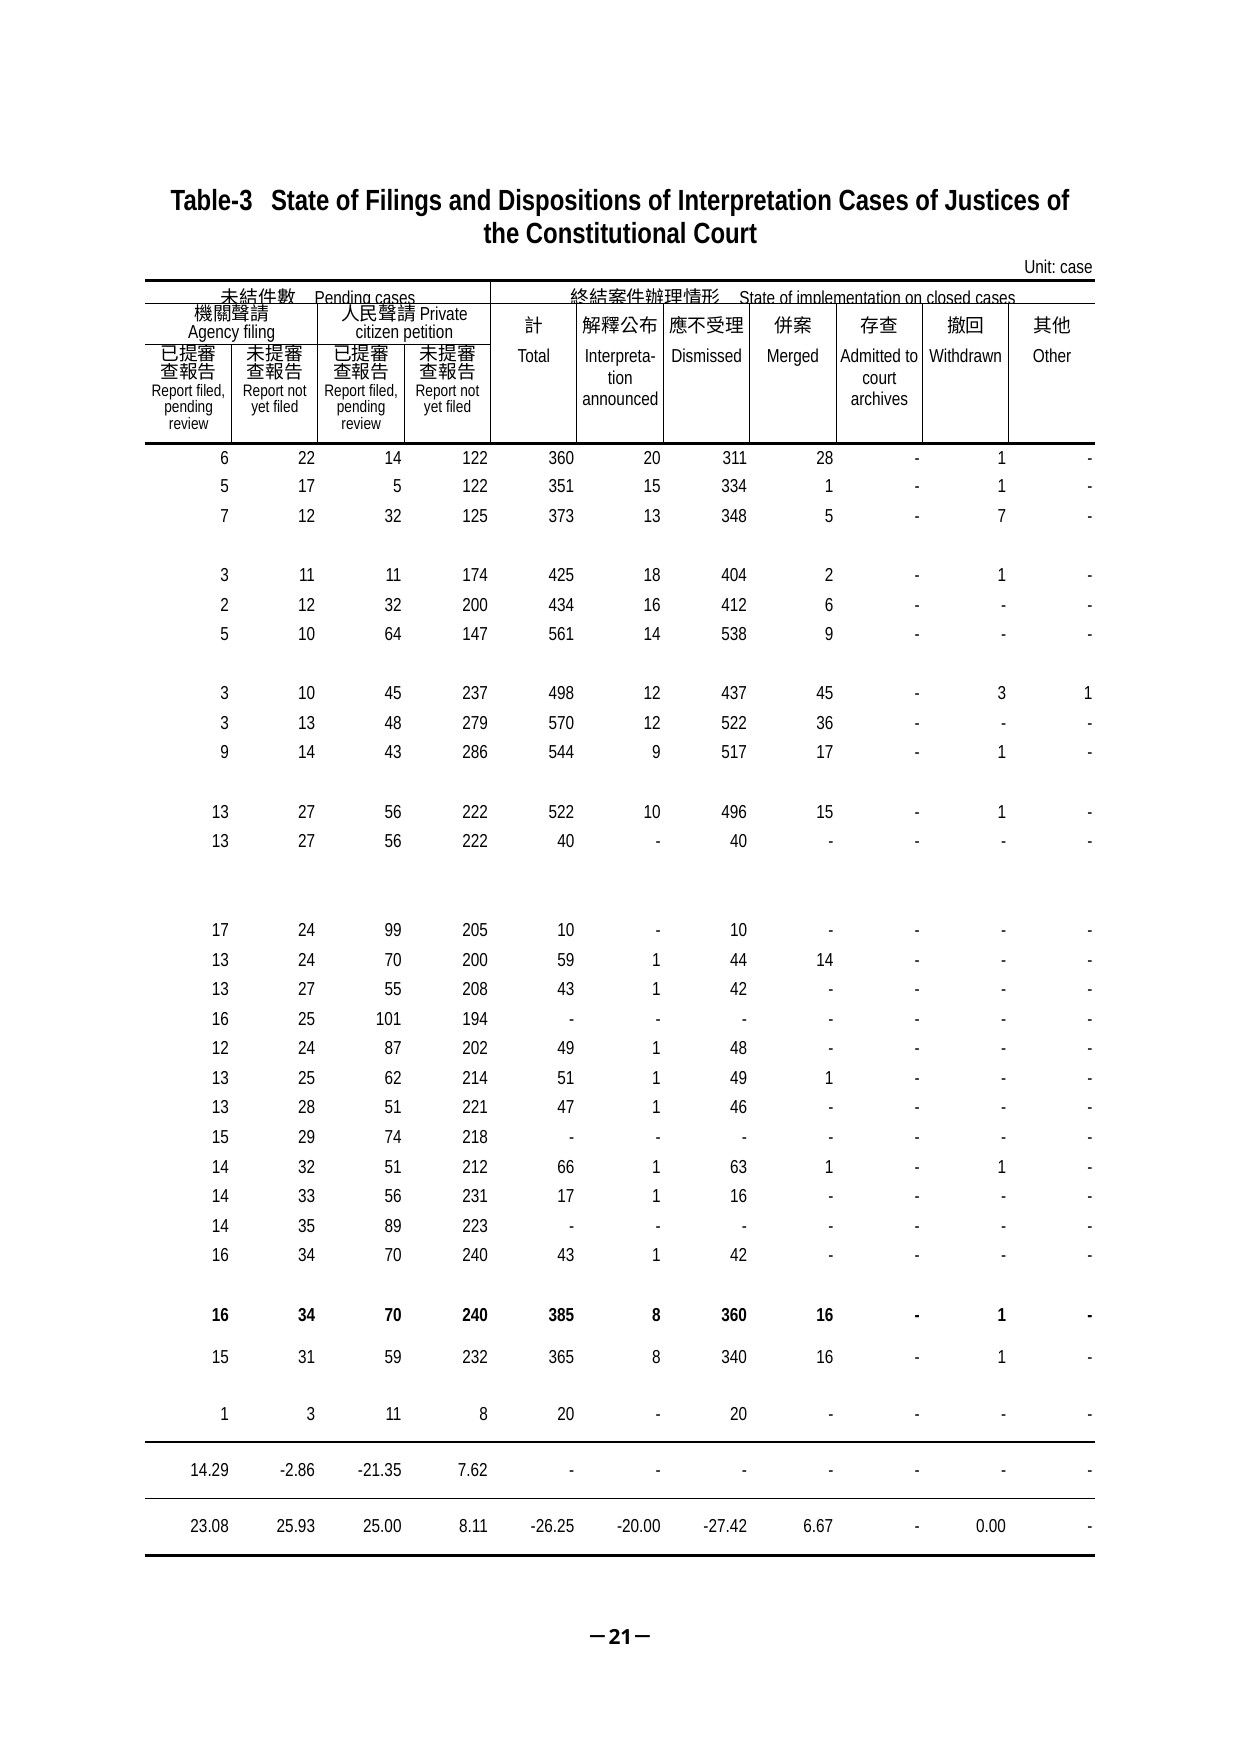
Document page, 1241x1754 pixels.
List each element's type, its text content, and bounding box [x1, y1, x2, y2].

table_cell 14 [145, 1152, 231, 1181]
table_cell - [1009, 1033, 1095, 1063]
table_cell 351 [491, 471, 577, 501]
table_cell - [1009, 590, 1095, 619]
table_cell - [922, 915, 1009, 944]
table_cell 9 [750, 619, 836, 649]
table_cell 13 [145, 1063, 231, 1092]
table_cell 434 [491, 590, 577, 619]
table_cell -27.42 [663, 1499, 749, 1554]
table_cell 348 [663, 501, 749, 530]
table_cell [231, 885, 318, 915]
table_cell 70 [318, 945, 404, 974]
table_cell [231, 856, 318, 885]
table_cell - [836, 445, 922, 471]
table_cell [750, 530, 836, 560]
table_cell 10 [231, 678, 318, 708]
table_cell 15 [577, 471, 663, 501]
table_cell - [1009, 974, 1095, 1004]
table_cell 334 [663, 471, 749, 501]
table_cell 1 [577, 1181, 663, 1211]
table_cell 25 [231, 1004, 318, 1033]
table_cell 計 [491, 304, 576, 344]
table_cell 3 [922, 678, 1009, 708]
table_cell - [1009, 1385, 1095, 1441]
table_cell 27 [231, 974, 318, 1004]
table_cell 1 [922, 1329, 1009, 1385]
table_cell - [836, 1240, 922, 1270]
table_cell - [1009, 738, 1095, 767]
table_cell 56 [318, 797, 404, 826]
table_cell 89 [318, 1211, 404, 1240]
table_cell 22 [231, 445, 318, 471]
table_cell 212 [404, 1152, 491, 1181]
table_cell 8.11 [404, 1499, 491, 1554]
table_cell [318, 856, 404, 885]
table_cell 2 [145, 590, 231, 619]
table_cell [1009, 856, 1095, 885]
table_cell 232 [404, 1329, 491, 1385]
table_header 未結件數 Pending cases [145, 282, 490, 303]
table_cell 27 [231, 797, 318, 826]
table_cell 496 [663, 797, 749, 826]
table_cell [1009, 885, 1095, 915]
table_cell 32 [231, 1152, 318, 1181]
table_cell - [577, 826, 663, 856]
table_cell Merged [750, 344, 836, 442]
table_cell 10 [663, 915, 749, 944]
table_cell - [1009, 445, 1095, 471]
table_cell 14 [750, 945, 836, 974]
table_cell - [922, 1122, 1009, 1152]
table_cell [231, 649, 318, 678]
table_cell 59 [491, 945, 577, 974]
table_cell 14 [145, 1181, 231, 1211]
table_cell 44 [663, 945, 749, 974]
table_cell Admitted to court archives [837, 344, 922, 442]
table_cell 併案 [750, 304, 836, 344]
table_cell 1 [922, 1152, 1009, 1181]
table_cell Withdrawn [923, 344, 1008, 442]
table_cell 16 [145, 1240, 231, 1270]
table_cell - [922, 1211, 1009, 1240]
table_cell 200 [404, 590, 491, 619]
table_cell Report filed, pending review [145, 383, 231, 442]
table_cell 1 [577, 945, 663, 974]
table_cell - [922, 1093, 1009, 1122]
table_cell [145, 767, 231, 797]
table_cell - [836, 1033, 922, 1063]
table_cell 5 [145, 471, 231, 501]
table_cell [145, 856, 231, 885]
table_cell 34 [231, 1300, 318, 1329]
table_cell - [836, 1443, 922, 1498]
table_cell 1 [750, 1063, 836, 1092]
table_cell 425 [491, 560, 577, 589]
table_cell [577, 530, 663, 560]
table_cell 45 [750, 678, 836, 708]
table_cell 9 [577, 738, 663, 767]
table_cell - [836, 619, 922, 649]
table_cell 13 [145, 974, 231, 1004]
table_cell - [836, 1211, 922, 1240]
table_cell - [1009, 1329, 1095, 1385]
table_cell 498 [491, 678, 577, 708]
table_cell Total [491, 344, 576, 442]
table_cell 18 [577, 560, 663, 589]
table_cell 538 [663, 619, 749, 649]
table_cell [577, 649, 663, 678]
table_cell 11 [318, 1385, 404, 1441]
table_cell - [577, 1211, 663, 1240]
table_cell [491, 767, 577, 797]
table_cell - [922, 1181, 1009, 1211]
table_cell 7 [922, 501, 1009, 530]
table_cell 404 [663, 560, 749, 589]
table_cell - [750, 974, 836, 1004]
table_cell 47 [491, 1093, 577, 1122]
table_cell 101 [318, 1004, 404, 1033]
table_cell - [750, 915, 836, 944]
table_cell -26.25 [491, 1499, 577, 1554]
table_cell 15 [750, 797, 836, 826]
table_cell 13 [577, 501, 663, 530]
table_cell [836, 530, 922, 560]
table_cell 28 [231, 1093, 318, 1122]
table_cell 202 [404, 1033, 491, 1063]
table_cell 1 [922, 445, 1009, 471]
table_cell [750, 856, 836, 885]
table_cell 40 [663, 826, 749, 856]
table_cell 15 [145, 1122, 231, 1152]
table_cell 1 [577, 1063, 663, 1092]
table_cell - [491, 1004, 577, 1033]
table_cell 544 [491, 738, 577, 767]
table_cell 17 [145, 915, 231, 944]
table_cell 25.00 [318, 1499, 404, 1554]
table_cell [836, 885, 922, 915]
table_cell - [1009, 560, 1095, 589]
table_cell - [922, 1240, 1009, 1270]
table_cell [750, 649, 836, 678]
table_cell [404, 1270, 491, 1299]
table_cell 1 [750, 1152, 836, 1181]
table_cell 31 [231, 1329, 318, 1385]
table_cell [491, 885, 577, 915]
table_cell 70 [318, 1300, 404, 1329]
table_cell 1 [922, 560, 1009, 589]
table_cell - [1009, 1181, 1095, 1211]
table_cell 11 [318, 560, 404, 589]
table_cell - [1009, 826, 1095, 856]
table_cell - [1009, 1499, 1095, 1554]
table_cell 13 [145, 1093, 231, 1122]
table_cell 1 [922, 1300, 1009, 1329]
table_cell 17 [491, 1181, 577, 1211]
table_cell - [836, 738, 922, 767]
table_cell - [922, 590, 1009, 619]
table_cell 15 [145, 1329, 231, 1385]
table_cell - [836, 1385, 922, 1441]
table_cell [922, 530, 1009, 560]
table_cell [922, 885, 1009, 915]
table_cell [404, 856, 491, 885]
table_cell [836, 856, 922, 885]
table_cell - [836, 974, 922, 1004]
table_cell 撤回 [923, 304, 1008, 344]
table_cell 9 [145, 738, 231, 767]
table_cell 16 [577, 590, 663, 619]
table_cell 23.08 [145, 1499, 231, 1554]
table_cell [922, 767, 1009, 797]
table_cell 1 [577, 1152, 663, 1181]
table_cell 24 [231, 1033, 318, 1063]
table_cell - [1009, 945, 1095, 974]
table_cell [922, 649, 1009, 678]
text Table-3 State of Filings and Dispositions of Interpretation Cases of Justices of the Constitutional Court [148, 183, 1092, 250]
table_cell 32 [318, 501, 404, 530]
table_cell 174 [404, 560, 491, 589]
table_cell 12 [231, 590, 318, 619]
table_cell 218 [404, 1122, 491, 1152]
table_cell 42 [663, 974, 749, 1004]
table_cell 12 [231, 501, 318, 530]
table_cell -20.00 [577, 1499, 663, 1554]
table_cell [231, 767, 318, 797]
table_cell 6 [145, 445, 231, 471]
table_cell 279 [404, 708, 491, 737]
table_cell [663, 530, 749, 560]
table_cell 34 [231, 1240, 318, 1270]
table_cell 12 [577, 708, 663, 737]
table_cell 522 [491, 797, 577, 826]
table_cell 231 [404, 1181, 491, 1211]
table_cell [231, 530, 318, 560]
table_cell 未提審 查報告 [232, 345, 317, 383]
table_cell 14 [145, 1211, 231, 1240]
table_cell [145, 1270, 231, 1299]
table_cell [318, 885, 404, 915]
table_cell -21.35 [318, 1443, 404, 1498]
table_cell 286 [404, 738, 491, 767]
table_cell 16 [750, 1300, 836, 1329]
table_cell 42 [663, 1240, 749, 1270]
table_cell 66 [491, 1152, 577, 1181]
table_cell 51 [491, 1063, 577, 1092]
table_cell 222 [404, 797, 491, 826]
table_cell [663, 767, 749, 797]
table_cell 43 [491, 974, 577, 1004]
table_cell Other [1009, 344, 1095, 442]
table_cell [836, 767, 922, 797]
table_cell - [577, 1122, 663, 1152]
table_cell 340 [663, 1329, 749, 1385]
table_cell 29 [231, 1122, 318, 1152]
table_cell - [491, 1443, 577, 1498]
table_cell 16 [663, 1181, 749, 1211]
table_cell [231, 1270, 318, 1299]
table_cell 6.67 [750, 1499, 836, 1554]
table_cell - [1009, 1004, 1095, 1033]
table_cell 3 [145, 678, 231, 708]
table_cell - [836, 1063, 922, 1092]
table_header 終結案件辦理情形 State of implementation on closed cases [491, 282, 1095, 303]
table_cell - [750, 1004, 836, 1033]
table_cell [404, 767, 491, 797]
table_cell 7.62 [404, 1443, 491, 1498]
table_cell [318, 649, 404, 678]
table_cell [404, 530, 491, 560]
table_cell [491, 530, 577, 560]
table_cell [1009, 767, 1095, 797]
table_cell [145, 649, 231, 678]
table_cell [577, 856, 663, 885]
table_cell 125 [404, 501, 491, 530]
table_cell 1 [577, 974, 663, 1004]
table_cell - [922, 974, 1009, 1004]
table_cell 已提審 查報告 [145, 345, 231, 383]
table_cell 25 [231, 1063, 318, 1092]
table_cell - [836, 560, 922, 589]
table_cell - [836, 708, 922, 737]
table_cell 99 [318, 915, 404, 944]
table_cell - [577, 1385, 663, 1441]
table_cell - [836, 1181, 922, 1211]
table_cell Interpreta- tion announced [577, 344, 663, 442]
table_cell - [922, 1443, 1009, 1498]
table_cell - [922, 619, 1009, 649]
table_cell 437 [663, 678, 749, 708]
table_cell 194 [404, 1004, 491, 1033]
table_cell 8 [577, 1300, 663, 1329]
table_cell 未提審 查報告 [405, 345, 490, 383]
table_cell - [750, 1443, 836, 1498]
table_cell - [750, 1122, 836, 1152]
table_cell 1 [750, 471, 836, 501]
table_cell 24 [231, 915, 318, 944]
text Unit: case [148, 250, 1092, 279]
table_cell - [836, 471, 922, 501]
table_cell - [922, 1033, 1009, 1063]
table_cell 14.29 [145, 1443, 231, 1498]
table_cell 311 [663, 445, 749, 471]
table_cell [922, 1270, 1009, 1299]
table_cell 570 [491, 708, 577, 737]
table_cell - [836, 1329, 922, 1385]
table_cell 64 [318, 619, 404, 649]
table_cell 20 [491, 1385, 577, 1441]
table_cell 70 [318, 1240, 404, 1270]
table_cell 373 [491, 501, 577, 530]
table_cell 360 [491, 445, 577, 471]
table_cell -2.86 [231, 1443, 318, 1498]
table_cell 0.00 [922, 1499, 1009, 1554]
table_cell 221 [404, 1093, 491, 1122]
table_cell [577, 1270, 663, 1299]
table_cell 10 [231, 619, 318, 649]
table_cell 20 [663, 1385, 749, 1441]
table_cell 56 [318, 826, 404, 856]
table_cell [1009, 1270, 1095, 1299]
table_cell 10 [491, 915, 577, 944]
table_cell 48 [663, 1033, 749, 1063]
table_cell 24 [231, 945, 318, 974]
table_cell [750, 767, 836, 797]
table_cell [145, 885, 231, 915]
table_cell 5 [750, 501, 836, 530]
table_cell - [1009, 1122, 1095, 1152]
table_cell - [1009, 1152, 1095, 1181]
table_cell 122 [404, 471, 491, 501]
table_cell 3 [145, 708, 231, 737]
table_cell 147 [404, 619, 491, 649]
table_cell 517 [663, 738, 749, 767]
table_cell 74 [318, 1122, 404, 1152]
table_cell 55 [318, 974, 404, 1004]
table_cell 17 [750, 738, 836, 767]
table_cell - [750, 1211, 836, 1240]
table_cell - [577, 915, 663, 944]
table_cell 561 [491, 619, 577, 649]
table_cell 2 [750, 560, 836, 589]
table_cell 5 [318, 471, 404, 501]
table_cell 360 [663, 1300, 749, 1329]
table_cell - [836, 797, 922, 826]
table_cell - [663, 1122, 749, 1152]
table_cell - [750, 1385, 836, 1441]
table_cell 17 [231, 471, 318, 501]
table_cell - [1009, 1063, 1095, 1092]
table_cell - [922, 1385, 1009, 1441]
table_cell [318, 767, 404, 797]
table_cell [145, 530, 231, 560]
table_cell - [750, 826, 836, 856]
table_cell 62 [318, 1063, 404, 1092]
table_cell 16 [145, 1300, 231, 1329]
table_cell 56 [318, 1181, 404, 1211]
table_cell 11 [231, 560, 318, 589]
table_cell 其他 [1009, 304, 1095, 344]
table_cell 13 [231, 708, 318, 737]
table_cell [404, 885, 491, 915]
table_cell [836, 649, 922, 678]
table_cell 8 [404, 1385, 491, 1441]
table_cell 412 [663, 590, 749, 619]
table_cell - [577, 1004, 663, 1033]
table_cell 237 [404, 678, 491, 708]
table_cell 存查 [837, 304, 922, 344]
table_cell 16 [145, 1004, 231, 1033]
table_cell 解釋公布 [577, 304, 663, 344]
table_cell - [1009, 1443, 1095, 1498]
table_cell - [836, 501, 922, 530]
table_cell - [922, 1063, 1009, 1092]
table_cell - [1009, 915, 1095, 944]
table_cell Report not yet filed [405, 383, 490, 442]
table_cell 1 [1009, 678, 1095, 708]
table_cell - [750, 1033, 836, 1063]
table_cell [750, 1270, 836, 1299]
table_cell [577, 885, 663, 915]
table_cell - [922, 826, 1009, 856]
table_cell 49 [491, 1033, 577, 1063]
table_cell - [750, 1240, 836, 1270]
table_cell 32 [318, 590, 404, 619]
table_cell Report not yet filed [232, 383, 317, 442]
table_cell 51 [318, 1152, 404, 1181]
table_cell 10 [577, 797, 663, 826]
table_cell - [1009, 619, 1095, 649]
table_cell 222 [404, 826, 491, 856]
table_cell 3 [145, 560, 231, 589]
table_cell - [663, 1211, 749, 1240]
table_cell 45 [318, 678, 404, 708]
table_cell 13 [145, 945, 231, 974]
table_cell - [577, 1443, 663, 1498]
table_cell 43 [318, 738, 404, 767]
table_cell 16 [750, 1329, 836, 1385]
table_cell [663, 1270, 749, 1299]
table_cell 40 [491, 826, 577, 856]
table_cell 208 [404, 974, 491, 1004]
table_cell - [836, 1004, 922, 1033]
table_cell 機關聲請 Agency filing [145, 304, 317, 344]
table_cell 522 [663, 708, 749, 737]
table_cell 1 [577, 1240, 663, 1270]
table_cell - [1009, 1240, 1095, 1270]
table_cell [663, 649, 749, 678]
table_cell [491, 649, 577, 678]
table_cell Report filed, pending review [318, 383, 404, 442]
table_cell 8 [577, 1329, 663, 1385]
table_cell 人民聲請Private citizen petition [318, 304, 490, 344]
table_cell - [663, 1004, 749, 1033]
table_cell [663, 885, 749, 915]
table_cell - [836, 1122, 922, 1152]
table_cell 214 [404, 1063, 491, 1092]
table_cell 25.93 [231, 1499, 318, 1554]
table_cell 28 [750, 445, 836, 471]
table_cell - [922, 1004, 1009, 1033]
table_cell 48 [318, 708, 404, 737]
table_cell 1 [922, 471, 1009, 501]
table_cell [750, 885, 836, 915]
table_cell - [1009, 797, 1095, 826]
table_cell 6 [750, 590, 836, 619]
table_cell Dismissed [664, 344, 749, 442]
table_cell 59 [318, 1329, 404, 1385]
table_cell - [1009, 501, 1095, 530]
table_cell 1 [145, 1385, 231, 1441]
table_cell - [922, 945, 1009, 974]
table_cell 385 [491, 1300, 577, 1329]
table_cell [1009, 649, 1095, 678]
table_cell 365 [491, 1329, 577, 1385]
table_cell 12 [577, 678, 663, 708]
table_cell 46 [663, 1093, 749, 1122]
table_cell 已提審 查報告 [318, 345, 404, 383]
table_cell 27 [231, 826, 318, 856]
table_cell - [663, 1443, 749, 1498]
table_cell - [836, 945, 922, 974]
table_cell 12 [145, 1033, 231, 1063]
table_cell - [1009, 1093, 1095, 1122]
table_cell - [836, 1300, 922, 1329]
table_cell - [836, 678, 922, 708]
table_cell 49 [663, 1063, 749, 1092]
table_cell 205 [404, 915, 491, 944]
table_cell 20 [577, 445, 663, 471]
table_cell [663, 856, 749, 885]
table_cell [922, 856, 1009, 885]
table_cell 36 [750, 708, 836, 737]
table_cell - [836, 915, 922, 944]
table_cell 1 [922, 738, 1009, 767]
table_cell 7 [145, 501, 231, 530]
table_cell - [1009, 1300, 1095, 1329]
table_cell 43 [491, 1240, 577, 1270]
table_cell - [750, 1181, 836, 1211]
table_cell 240 [404, 1300, 491, 1329]
table_cell 1 [922, 797, 1009, 826]
table_cell 3 [231, 1385, 318, 1441]
table_cell [577, 767, 663, 797]
table_cell - [836, 826, 922, 856]
table_cell - [836, 1499, 922, 1554]
table_cell 87 [318, 1033, 404, 1063]
table_cell - [836, 590, 922, 619]
table_cell - [1009, 708, 1095, 737]
table_cell - [1009, 471, 1095, 501]
table_cell 122 [404, 445, 491, 471]
table_cell [318, 1270, 404, 1299]
table_cell - [491, 1122, 577, 1152]
table_cell [318, 530, 404, 560]
table_cell 13 [145, 797, 231, 826]
table_cell 1 [577, 1033, 663, 1063]
table_cell [491, 856, 577, 885]
table_cell 5 [145, 619, 231, 649]
table_cell - [1009, 1211, 1095, 1240]
table_cell - [922, 708, 1009, 737]
table_cell [836, 1270, 922, 1299]
table_cell 14 [577, 619, 663, 649]
table_cell - [491, 1211, 577, 1240]
table_cell 13 [145, 826, 231, 856]
table_cell 63 [663, 1152, 749, 1181]
table_cell [1009, 530, 1095, 560]
table_cell - [836, 1152, 922, 1181]
table_cell 33 [231, 1181, 318, 1211]
table_cell - [836, 1093, 922, 1122]
table_cell 14 [318, 445, 404, 471]
table_cell 200 [404, 945, 491, 974]
table_cell [491, 1270, 577, 1299]
table_cell 223 [404, 1211, 491, 1240]
table_cell 35 [231, 1211, 318, 1240]
table_cell 14 [231, 738, 318, 767]
table_cell 240 [404, 1240, 491, 1270]
table_cell - [750, 1093, 836, 1122]
table_cell 應不受理 [664, 304, 749, 344]
table_cell 51 [318, 1093, 404, 1122]
table_cell 1 [577, 1093, 663, 1122]
table_cell [404, 649, 491, 678]
